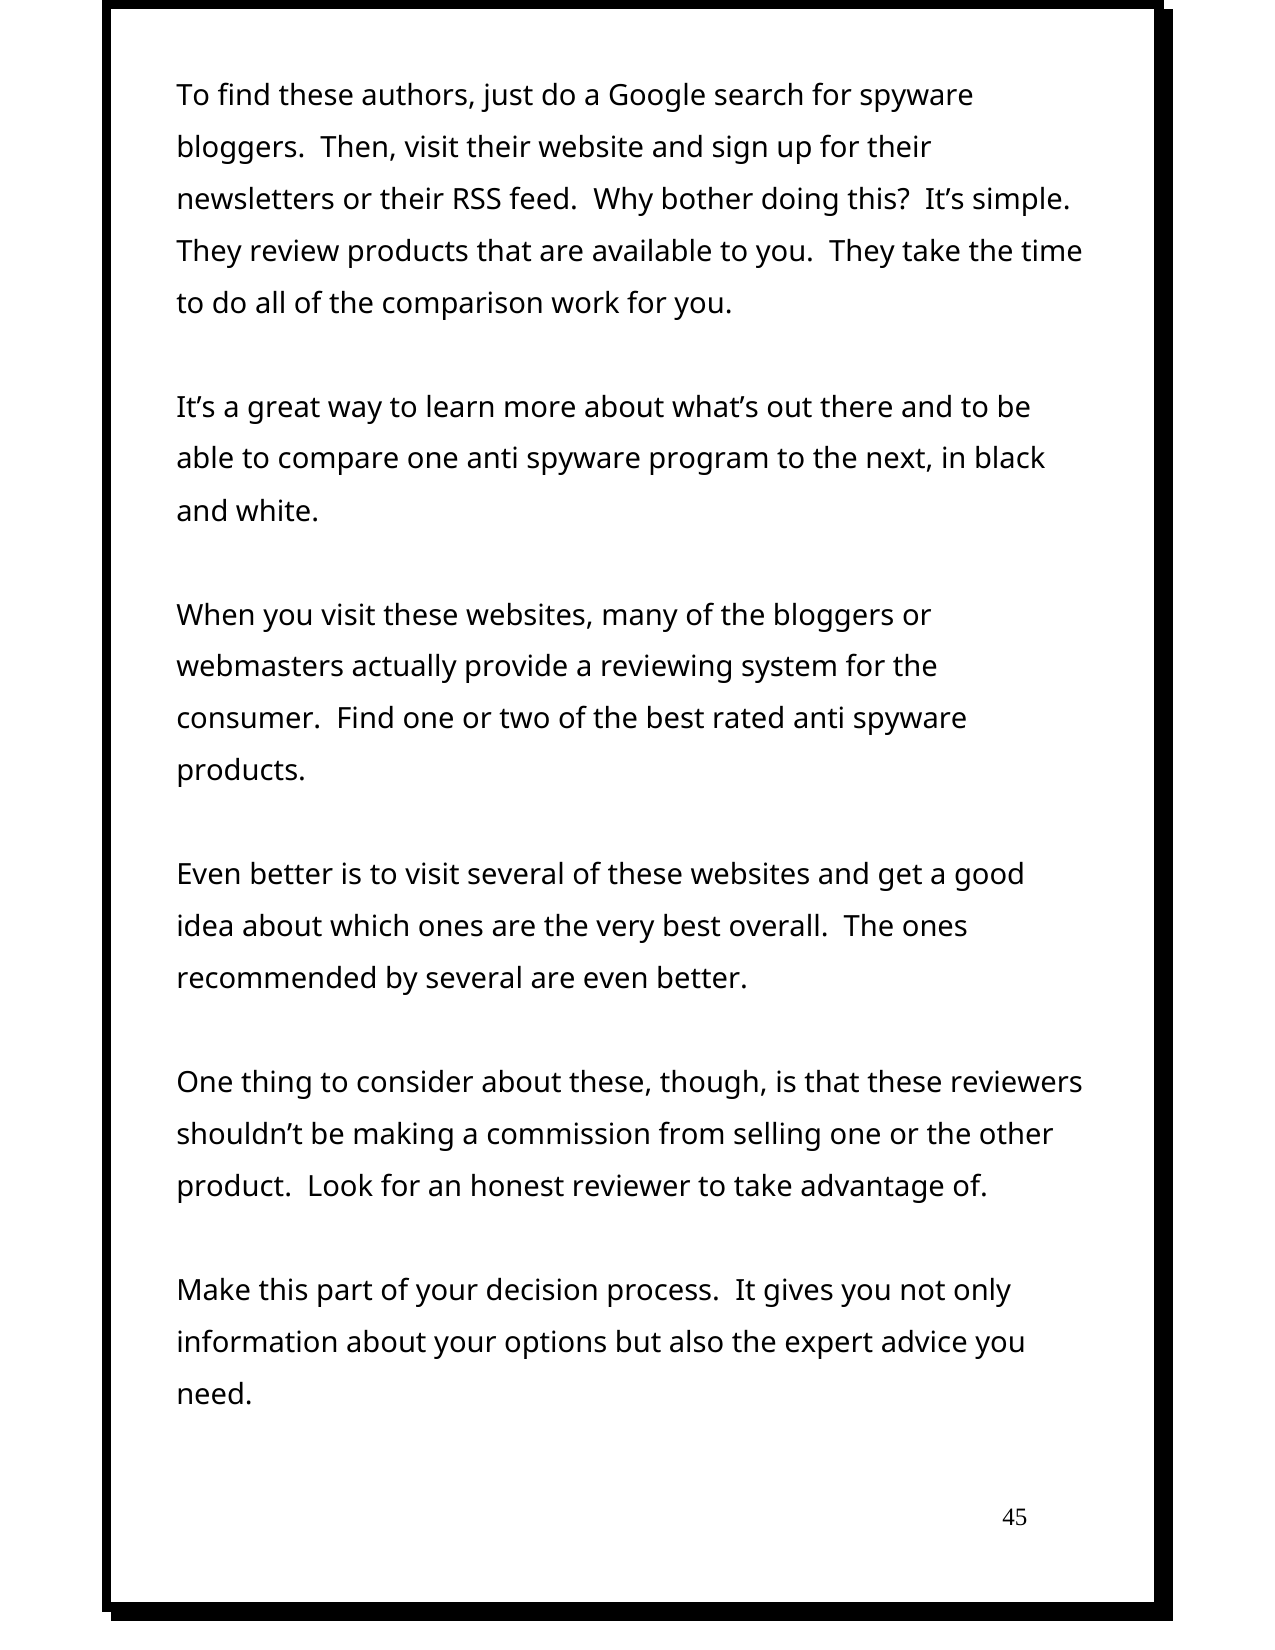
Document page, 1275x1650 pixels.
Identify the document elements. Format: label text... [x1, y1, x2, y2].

text One thing to consider about these, though, is that these reviewers shouldn’t be making a commission from selling one or the other product. Look for an honest reviewer to take advantage of. [176, 1009, 1089, 1205]
text Make this part of your decision process. It gives you not only information about your options but also the expert advice you need. [176, 1269, 1089, 1413]
text It’s a great way to learn more about what’s out there and to be able to compare one anti spyware program to the next, in black and white. [176, 386, 1089, 529]
text Even better is to visit several of these websites and get a good idea about which ones are the very best overall. The ones recommended by several are even better. [176, 854, 1089, 997]
text To find these authors, just do a Google search for spyware bloggers. Then, visit their website and sign up for their newsletters or their RSS feed. Why bother doing this? It’s simple. They review products that are available to you. They take the time to do all of the comparison work for you. [176, 74, 1089, 322]
text When you visit these websites, many of the bloggers or webmasters actually provide a reviewing system for the consumer. Find one or two of the best rated anti spyware products. [176, 594, 1089, 789]
